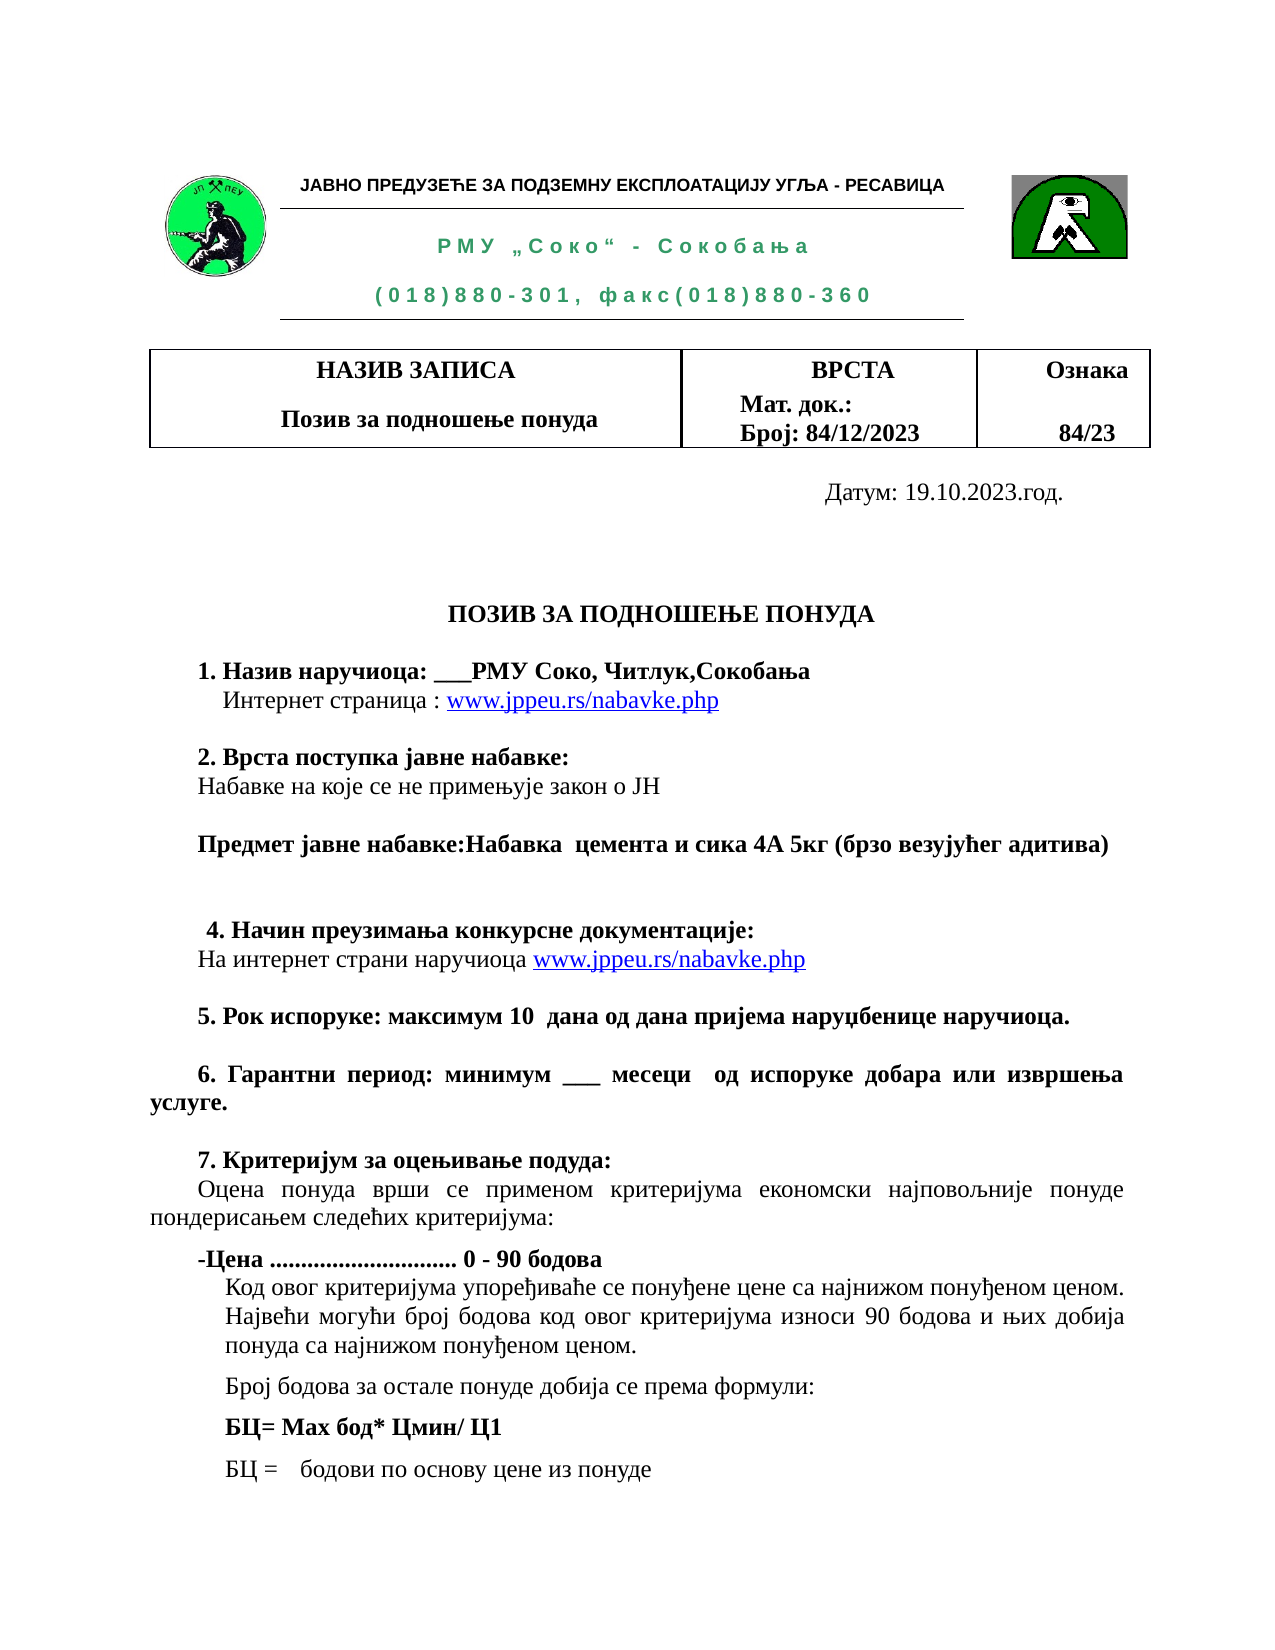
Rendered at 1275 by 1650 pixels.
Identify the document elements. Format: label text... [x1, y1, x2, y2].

text Оцена понуда врши се применом критеријума економски најповољније понуде пондерисањем следећих критеријума: [150, 1174, 1125, 1231]
text 6. Гарантни период: минимум ___ месеци од испоруке добара или извршења услуге. [150, 1059, 1125, 1116]
table_header [150, 150, 280, 319]
picture [1011, 175, 1128, 259]
table_cell Позив за подношење понуда [151, 389, 680, 447]
text 1. Назив наручиоца: ___РМУ Соко, Читлук,Сокобања [150, 656, 1125, 685]
text -Цена .............................. 0 - 90 бодова [150, 1244, 1125, 1272]
table_cell РМУ „Соко“ - Сокобања (018)880-301, факс(018)880-360 [280, 209, 964, 319]
text 2. Врста поступка јавне набавке: [150, 742, 1125, 771]
text На интернет страни наручиоца www.jppeu.rs/nabavke.php [150, 944, 1125, 972]
table_header НАЗИВ ЗАПИСА [151, 350, 680, 389]
picture [164, 175, 267, 277]
text БЦ= Маx бод* Цмин/ Ц1 [225, 1412, 1125, 1441]
table_header [964, 150, 1175, 319]
text ПОЗИВ ЗА ПОДНОШЕЊЕ ПОНУДА [150, 599, 1125, 627]
text 7. Критеријум за оцењивање подуда: [150, 1145, 1125, 1174]
table_header ЈАВНО ПРЕДУЗЕЋЕ ЗА ПОДЗЕМНУ ЕКСПЛОАТАЦИЈУ УГЉА - РЕСАВИЦА [280, 150, 964, 208]
text Интернет страница : www.jppeu.rs/nabavke.php [150, 685, 1125, 714]
text Предмет јавне набавке:Набавка цемента и сика 4А 5кг (брзо везујућег адитива) [150, 829, 1125, 857]
table_cell Мат. док.: Број: 84/12/2023 [683, 389, 976, 447]
text Број бодова за остале понуде добија се према формули: [225, 1371, 1125, 1400]
text Датум: 19.10.2023.год. [150, 477, 1125, 505]
text БЦ = бодови по основу цене из понуде [225, 1454, 1125, 1482]
table_header ВРСТА [683, 350, 976, 389]
text Набавке на које се не примењује закон о ЈН [150, 771, 1125, 800]
text 5. Рок испоруке: максимум 10 дана од дана пријема наруџбенице наручиоца. [150, 1001, 1125, 1030]
text Код овог критеријума упоређиваће се понуђене цене са најнижом понуђеном ценом. Највећи могући број бодова код овог критеријума износи 90 бодова и њих добија понуда са најнижом понуђеном ценом. [225, 1272, 1125, 1359]
table_header Ознака [978, 350, 1149, 389]
text 4. Начин преузимања конкурсне документације: [150, 915, 1125, 944]
table_cell 84/23 [978, 389, 1149, 447]
